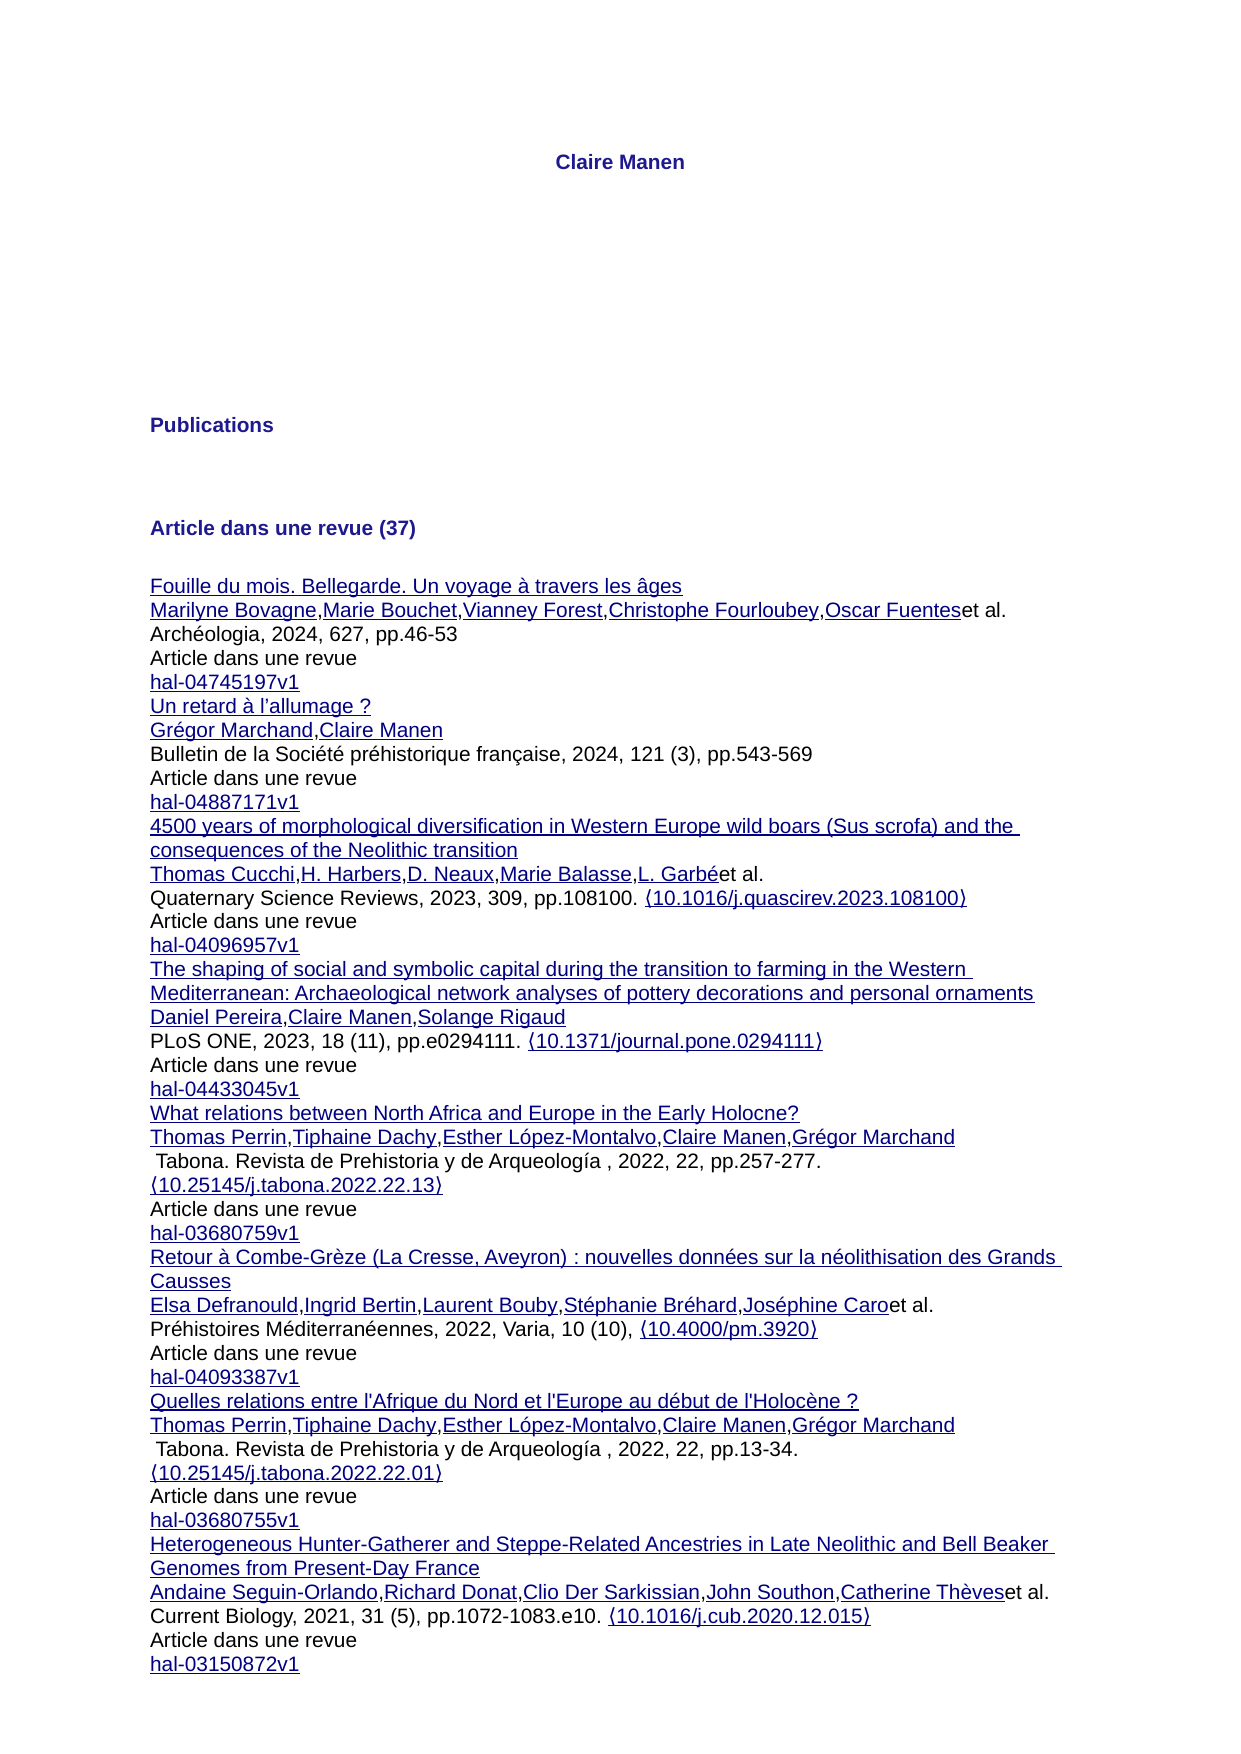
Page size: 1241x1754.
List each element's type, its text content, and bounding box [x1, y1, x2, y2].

table_cell Heterogeneous Hunter-Gatherer and Steppe-Related Ancestries in Late Neolithic and Bell Beaker Genomes from Present-Day France Andaine Seguin-Orlando,Richard Donat,Clio Der Sarkissian,John Southon,Catherine Thèveset al. Current Biology, 2021, 31 (5), pp.1072-1083.e10. ⟨10.1016/j.cub.2020.12.015⟩ Article dans une revue hal-03150872v1 [150, 1532, 1090, 1676]
table_cell The shaping of social and symbolic capital during the transition to farming in the Western Mediterranean: Archaeological network analyses of pottery decorations and personal ornaments Daniel Pereira,Claire Manen,Solange Rigaud PLoS ONE, 2023, 18 (11), pp.e0294111. ⟨10.1371/journal.pone.0294111⟩ Article dans une revue hal-04433045v1 [150, 957, 1090, 1101]
table_cell Un retard à l’allumage ? Grégor Marchand,Claire Manen Bulletin de la Société préhistorique française, 2024, 121 (3), pp.543-569 Article dans une revue hal-04887171v1 [150, 694, 1090, 813]
table_cell What relations between North Africa and Europe in the Early Holocne? Thomas Perrin,Tiphaine Dachy,Esther López-Montalvo,Claire Manen,Grégor Marchand Tabona. Revista de Prehistoria y de Arqueología , 2022, 22, pp.257-277. ⟨10.25145/j.tabona.2022.22.13⟩ Article dans une revue hal-03680759v1 [150, 1101, 1090, 1245]
table_header Fouille du mois. Bellegarde. Un voyage à travers les âges Marilyne Bovagne,Marie Bouchet,Vianney Forest,Christophe Fourloubey,Oscar Fuenteset al. Archéologia, 2024, 627, pp.46-53 Article dans une revue hal-04745197v1 [150, 574, 1090, 694]
table_cell 4500 years of morphological diversification in Western Europe wild boars (Sus scrofa) and the consequences of the Neolithic transition Thomas Cucchi,H. Harbers,D. Neaux,Marie Balasse,L. Garbéet al. Quaternary Science Reviews, 2023, 309, pp.108100. ⟨10.1016/j.quascirev.2023.108100⟩ Article dans une revue hal-04096957v1 [150, 814, 1090, 957]
table_cell Quelles relations entre l'Afrique du Nord et l'Europe au début de l'Holocène ? Thomas Perrin,Tiphaine Dachy,Esther López-Montalvo,Claire Manen,Grégor Marchand Tabona. Revista de Prehistoria y de Arqueología , 2022, 22, pp.13-34. ⟨10.25145/j.tabona.2022.22.01⟩ Article dans une revue hal-03680755v1 [150, 1389, 1090, 1532]
subtitle Publications [150, 412, 1090, 436]
subtitle Claire Manen [150, 150, 1090, 174]
table_cell Retour à Combe-Grèze (La Cresse, Aveyron) : nouvelles données sur la néolithisation des Grands Causses Elsa Defranould,Ingrid Bertin,Laurent Bouby,Stéphanie Bréhard,Joséphine Caroet al. Préhistoires Méditerranéennes, 2022, Varia, 10 (10), ⟨10.4000/pm.3920⟩ Article dans une revue hal-04093387v1 [150, 1245, 1090, 1388]
subtitle Article dans une revue (37) [150, 516, 1090, 539]
